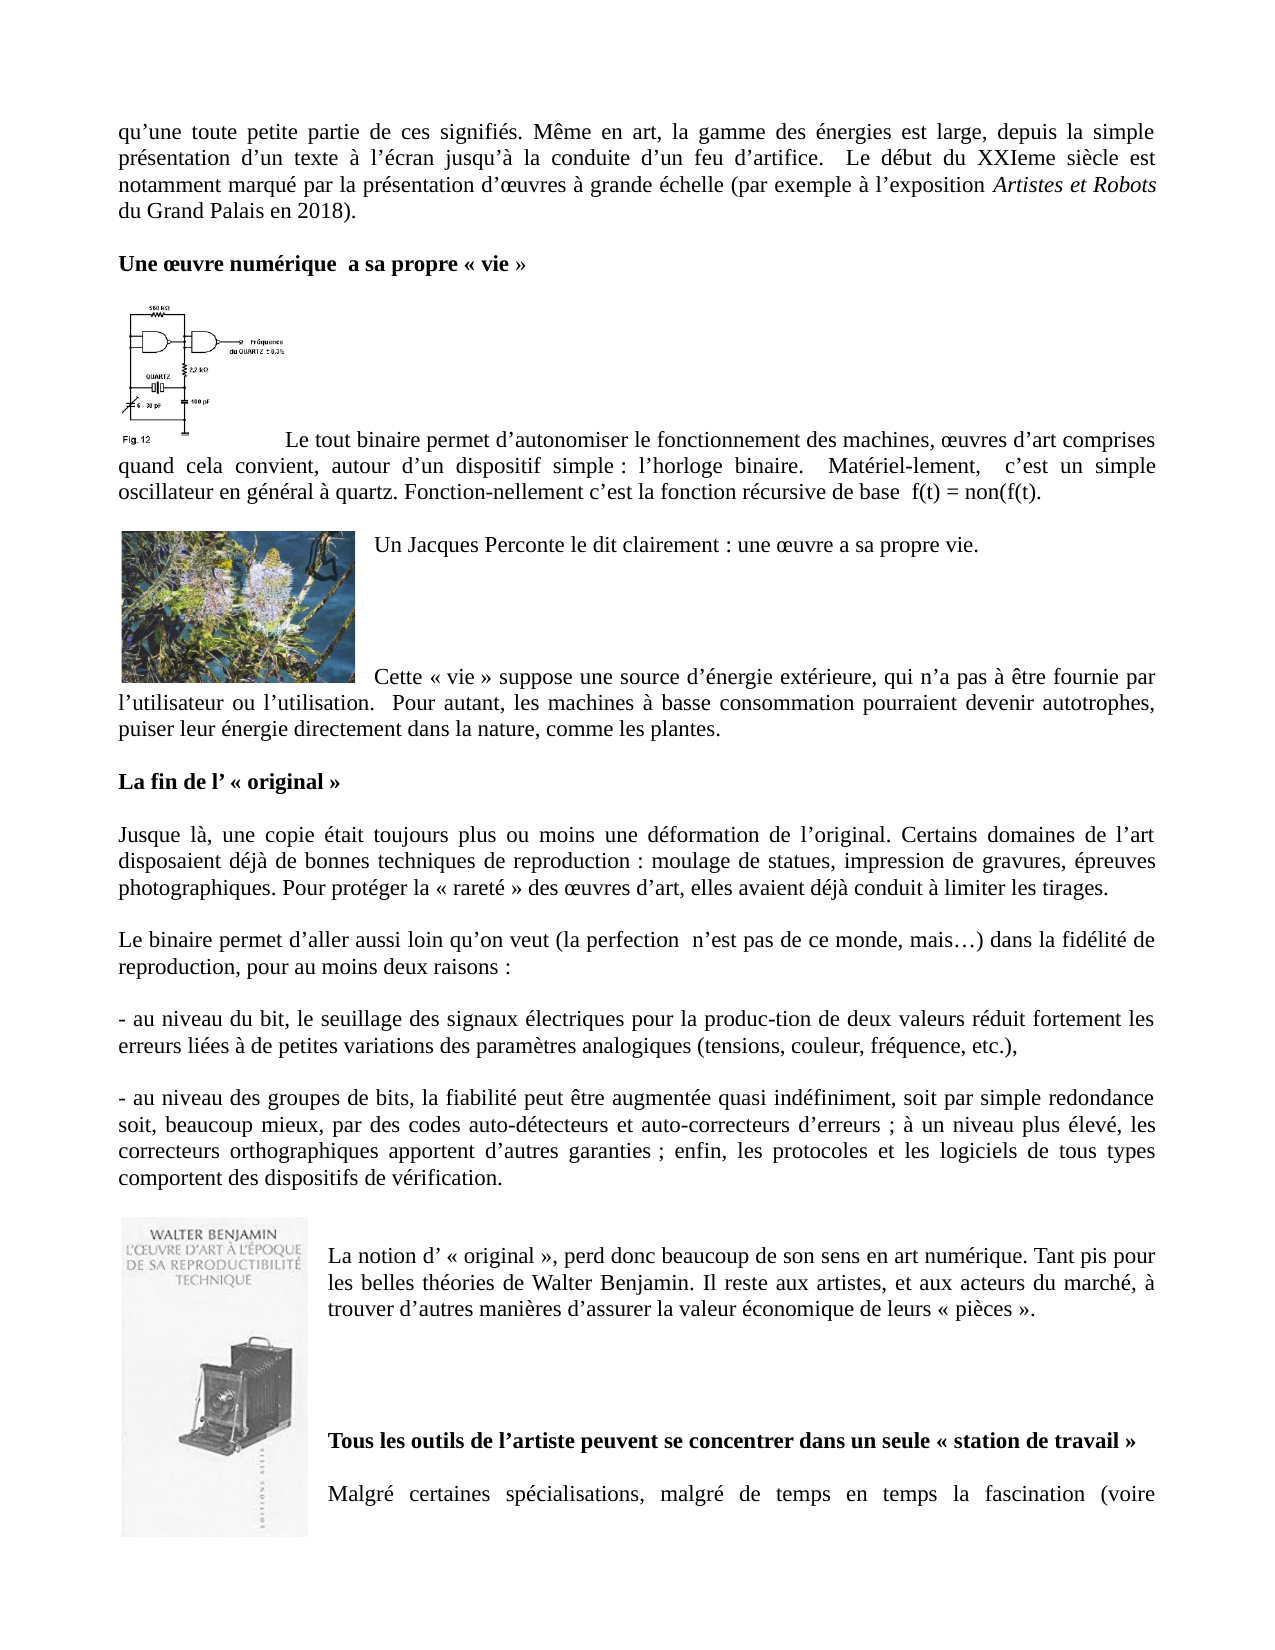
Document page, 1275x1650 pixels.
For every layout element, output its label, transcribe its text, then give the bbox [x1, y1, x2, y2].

text Jusque là, une copie était toujours plus ou moins une déformation de l’original. Certains domaines de l’art disposaient déjà de bonnes techniques de reproduction : moulage de statues, impression de gravures, épreuves photographiques. Pour protéger la « rareté » des œuvres d’art, elles avaient déjà conduit à limiter les tirages. [118, 794, 1157, 900]
text Malgré certaines spécialisations, malgré de temps en temps la fascination (voire [309, 1453, 1157, 1506]
text Un Jacques Perconte le dit clairement : une œuvre a sa propre vie. [356, 531, 1157, 557]
text qu’une toute petite partie de ces signifiés. Même en art, la gamme des énergies est large, depuis la simple présentation d’un texte à l’écran jusqu’à la conduite d’un feu d’artifice. Le début du XXIeme siècle est notamment marqué par la présentation d’œuvres à grande échelle (par exemple à l’exposition Artistes et Robots du Grand Palais en 2018). [118, 118, 1157, 223]
picture [121, 1217, 309, 1540]
text Tous les outils de l’artiste peuvent se concentrer dans un seule « station de travail » [309, 1427, 1157, 1453]
text La fin de l’ « original » [118, 768, 1157, 794]
text Cette « vie » suppose une source d’énergie extérieure, qui n’a pas à être fournie par l’utilisateur ou l’utilisation. Pour autant, les machines à basse consommation pourraient devenir autotrophes, puiser leur énergie directement dans la nature, comme les plantes. [118, 663, 1157, 742]
text Le binaire permet d’aller aussi loin qu’on veut (la perfection n’est pas de ce monde, mais…) dans la fidélité de reproduction, pour au moins deux raisons : [118, 900, 1157, 979]
picture [118, 302, 285, 447]
text Une œuvre numérique a sa propre « vie » [118, 250, 1157, 276]
text - au niveau du bit, le seuillage des signaux électriques pour la produc-tion de deux valeurs réduit fortement les erreurs liées à de petites variations des paramètres analogiques (tensions, couleur, fréquence, etc.), [118, 979, 1157, 1058]
text - au niveau des groupes de bits, la fiabilité peut être augmentée quasi indéfiniment, soit par simple redondance soit, beaucoup mieux, par des codes auto-détecteurs et auto-correcteurs d’erreurs ; à un niveau plus élevé, les correcteurs orthographiques apportent d’autres garanties ; enfin, les protocoles et les logiciels de tous types comportent des dispositifs de vérification. [118, 1058, 1157, 1190]
text Le tout binaire permet d’autonomiser le fonctionnement des machines, œuvres d’art comprises quand cela convient, autour d’un dispositif simple : l’horloge binaire. Matériel-lement, c’est un simple oscillateur en général à quartz. Fonction-nellement c’est la fonction récursive de base f(t) = non(f(t). [118, 276, 1157, 505]
text La notion d’ « original », perd donc beaucoup de son sens en art numérique. Tant pis pour les belles théories de Walter Benjamin. Il reste aux artistes, et aux acteurs du marché, à trouver d’autres manières d’assurer la valeur économique de leurs « pièces ». [118, 1216, 1157, 1322]
picture [121, 531, 356, 684]
